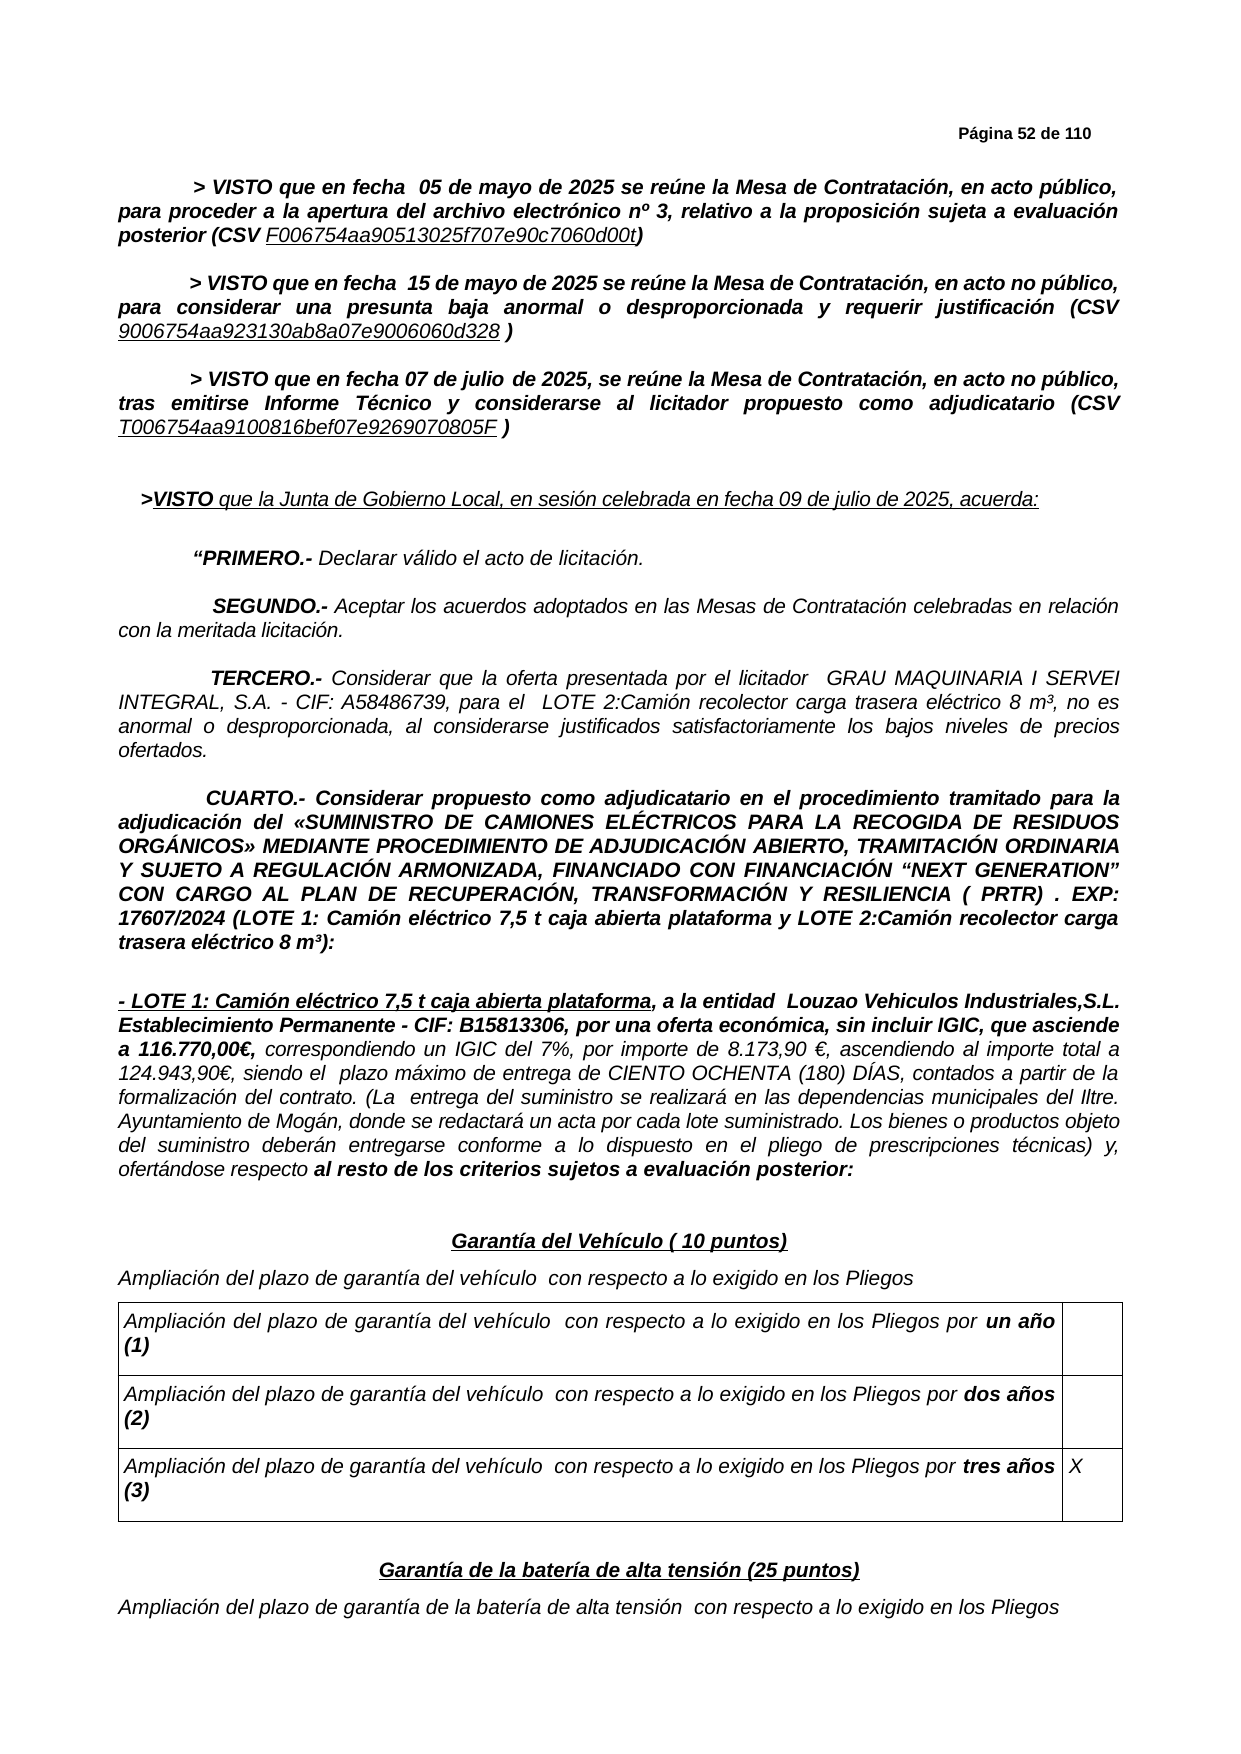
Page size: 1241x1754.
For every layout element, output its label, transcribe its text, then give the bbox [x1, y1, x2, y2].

text SEGUNDO.- Aceptar los acuerdos adoptados en las Mesas de Contratación celebradas en relación con la meritada licitación. [118, 594, 1122, 642]
text - LOTE 1: Camión eléctrico 7,5 t caja abierta plataforma, a la entidad Louzao Vehiculos Industriales,S.L. Establecimiento Permanente - CIF: B15813306, por una oferta económica, sin incluir IGIC, que asciende a 116.770,00€, correspondiendo un IGIC del 7%, por importe de 8.173,90 €, ascendiendo al importe total a 124.943,90€, siendo el plazo máximo de entrega de CIENTO OCHENTA (180) DÍAS, contados a partir de la formalización del contrato. (La entrega del suministro se realizará en las dependencias municipales del Iltre. Ayuntamiento de Mogán, donde se redactará un acta por cada lote suministrado. Los bienes o productos objeto del suministro deberán entregarse conforme a lo dispuesto en el pliego de prescripciones técnicas) y, ofertándose respecto al resto de los criterios sujetos a evaluación posterior: [118, 989, 1122, 1181]
text CUARTO.- Considerar propuesto como adjudicatario en el procedimiento tramitado para la adjudicación del «SUMINISTRO DE CAMIONES ELÉCTRICOS PARA LA RECOGIDA DE RESIDUOS ORGÁNICOS» MEDIANTE PROCEDIMIENTO DE ADJUDICACIÓN ABIERTO, TRAMITACIÓN ORDINARIA Y SUJETO A REGULACIÓN ARMONIZADA, FINANCIADO CON FINANCIACIÓN “NEXT GENERATION” CON CARGO AL PLAN DE RECUPERACIÓN, TRANSFORMACIÓN Y RESILIENCIA ( PRTR) . EXP: 17607/2024 (LOTE 1: Camión eléctrico 7,5 t caja abierta plataforma y LOTE 2:Camión recolector carga trasera eléctrico 8 m³): [118, 786, 1122, 953]
table_header [1063, 1303, 1122, 1375]
text Garantía de la batería de alta tensión (25 puntos) [118, 1558, 1122, 1582]
text TERCERO.- Considerar que la oferta presentada por el licitador GRAU MAQUINARIA I SERVEI INTEGRAL, S.A. - CIF: A58486739, para el LOTE 2:Camión recolector carga trasera eléctrico 8 m³, no es anormal o desproporcionada, al considerarse justificados satisfactoriamente los bajos niveles de precios ofertados. [118, 666, 1122, 762]
table_cell X [1063, 1449, 1122, 1521]
text Ampliación del plazo de garantía del vehículo con respecto a lo exigido en los Pliegos [118, 1265, 1122, 1289]
table_header Ampliación del plazo de garantía del vehículo con respecto a lo exigido en los Pliegos por un año (1) [119, 1303, 1062, 1375]
text Ampliación del plazo de garantía de la batería de alta tensión con respecto a lo exigido en los Pliegos [118, 1594, 1122, 1618]
text > VISTO que en fecha 07 de julio de 2025, se reúne la Mesa de Contratación, en acto no público, tras emitirse Informe Técnico y considerarse al licitador propuesto como adjudicatario (CSV T006754aa9100816bef07e9269070805F ) [118, 367, 1122, 439]
table_cell [1063, 1376, 1122, 1448]
table_cell Ampliación del plazo de garantía del vehículo con respecto a lo exigido en los Pliegos por tres años (3) [119, 1449, 1062, 1521]
text > VISTO que en fecha 05 de mayo de 2025 se reúne la Mesa de Contratación, en acto público, para proceder a la apertura del archivo electrónico nº 3, relativo a la proposición sujeta a evaluación posterior (CSV F006754aa90513025f707e90c7060d00t) [118, 175, 1122, 247]
text Garantía del Vehículo ( 10 puntos) [118, 1229, 1122, 1253]
table_cell Ampliación del plazo de garantía del vehículo con respecto a lo exigido en los Pliegos por dos años (2) [119, 1376, 1062, 1448]
text “PRIMERO.- Declarar válido el acto de licitación. [118, 546, 1122, 570]
text > VISTO que en fecha 15 de mayo de 2025 se reúne la Mesa de Contratación, en acto no público, para considerar una presunta baja anormal o desproporcionada y requerir justificación (CSV 9006754aa923130ab8a07e9006060d328 ) [118, 271, 1122, 343]
text >VISTO que la Junta de Gobierno Local, en sesión celebrada en fecha 09 de julio de 2025, acuerda: [118, 487, 1122, 511]
